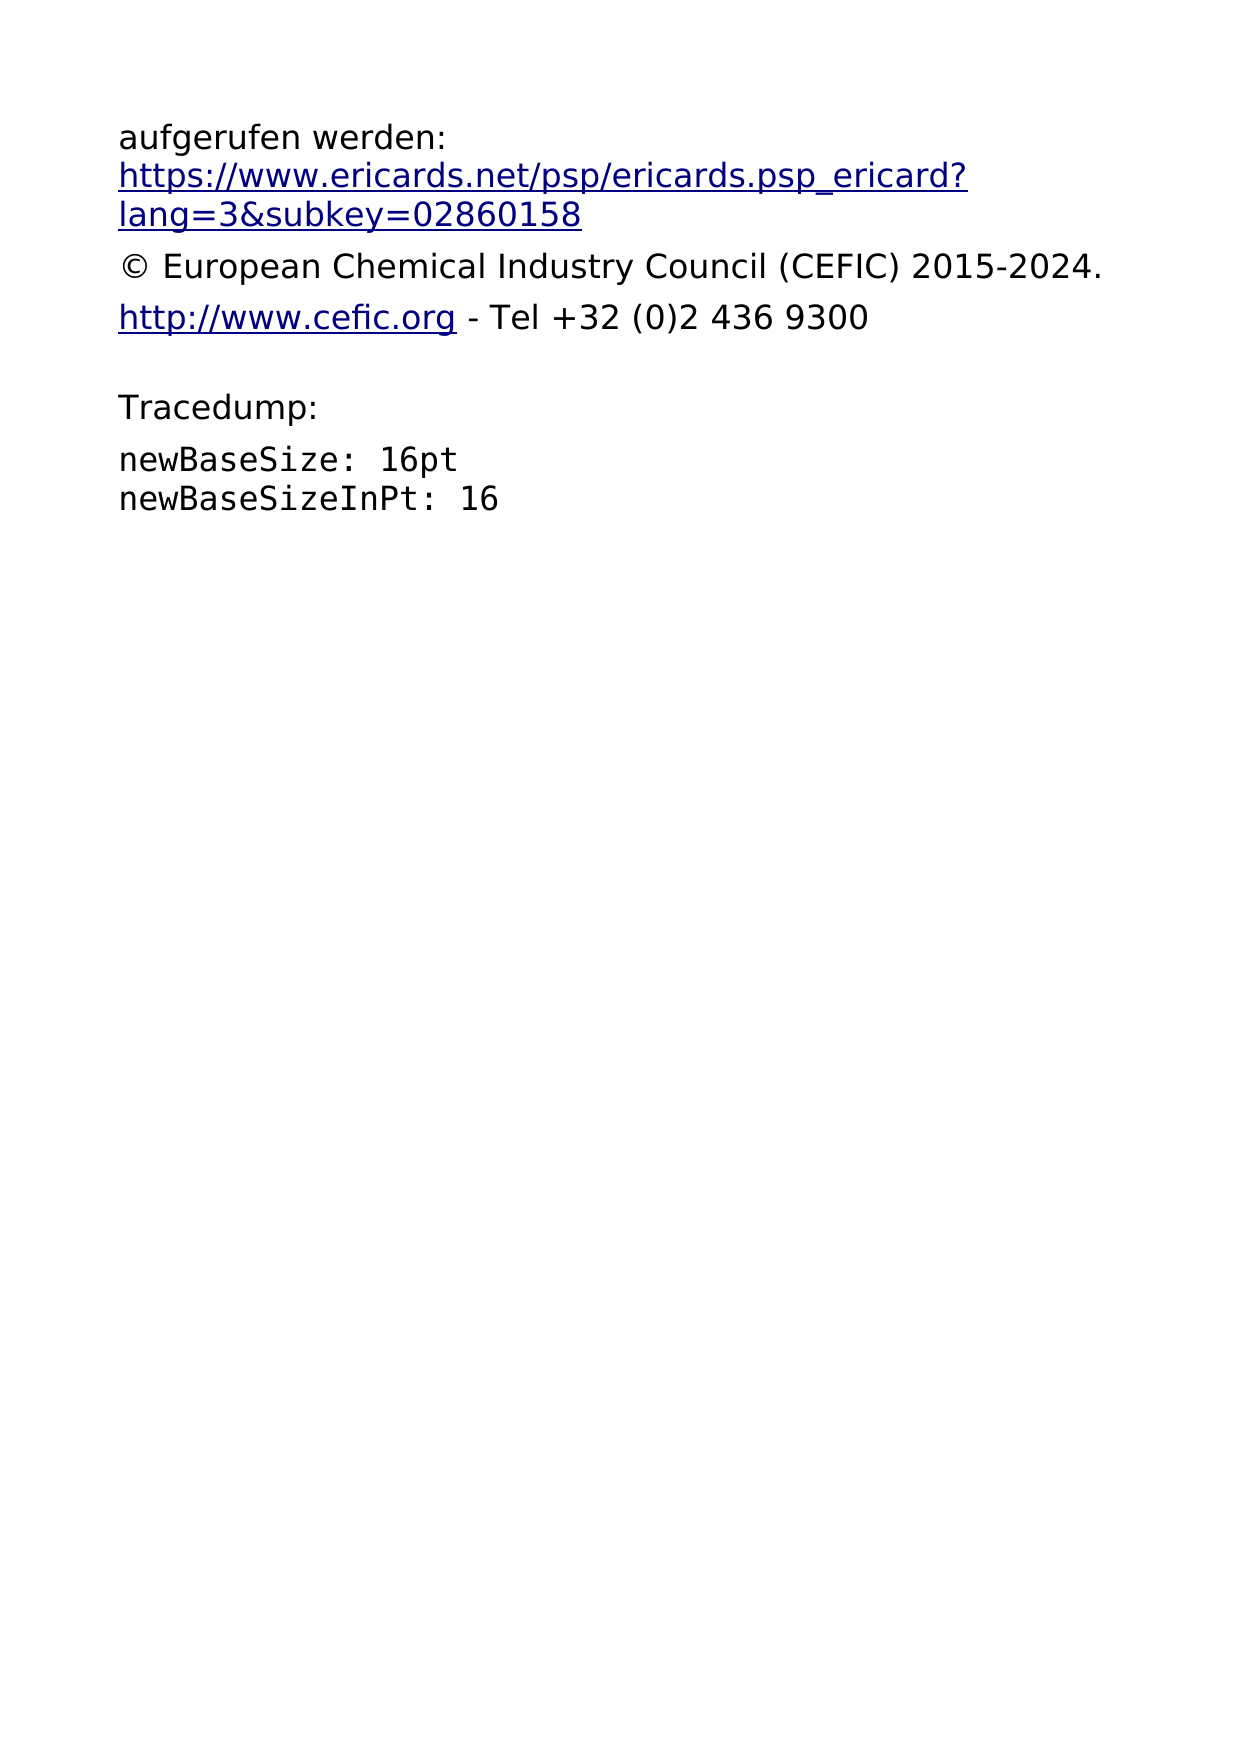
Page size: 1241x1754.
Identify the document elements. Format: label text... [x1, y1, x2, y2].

text http://www.cefic.org - Tel +32 (0)2 436 9300 [118, 298, 1122, 337]
text aufgerufen werden: https://www.ericards.net/psp/ericards.psp_ericard?lang=3&subkey=02860158 [118, 118, 1122, 235]
text Tracedump: [118, 350, 1122, 428]
text newBaseSize: 16pt newBaseSizeInPt: 16 [118, 440, 1122, 518]
text © European Chemical Industry Council (CEFIC) 2015-2024. [118, 247, 1122, 286]
